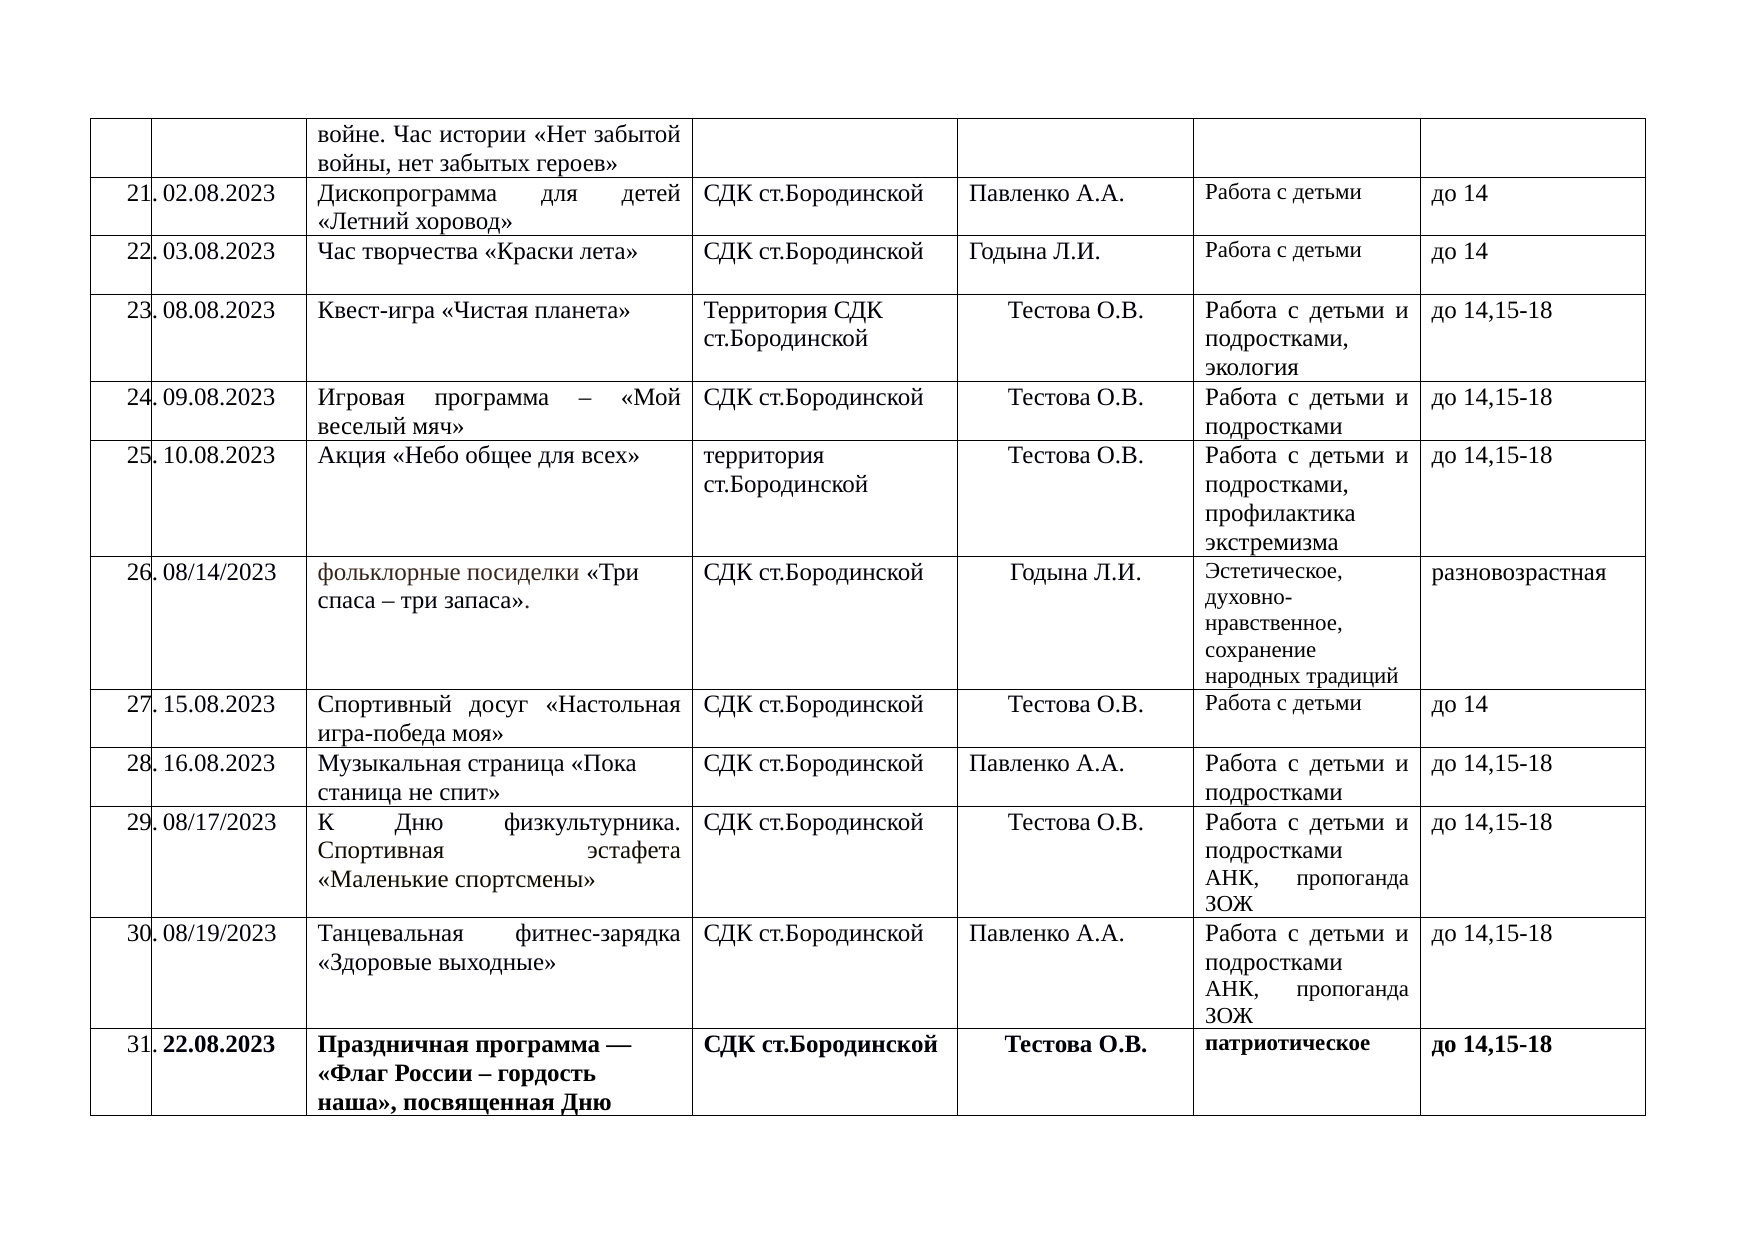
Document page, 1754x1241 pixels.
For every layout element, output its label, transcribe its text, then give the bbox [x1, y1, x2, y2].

table_cell 08.08.2023 [152, 295, 306, 381]
table_cell до 14 [1421, 178, 1645, 235]
table_cell Праздничная программа — «Флаг России – гордость наша», посвященная Дню [307, 1029, 692, 1115]
table_cell до 14,15-18 [1421, 918, 1645, 1028]
table_cell Павленко А.А. [958, 178, 1193, 235]
table_cell Работа с детьми и подростками [1194, 748, 1420, 806]
table_cell СДК ст.Бородинской [693, 748, 957, 806]
table_cell [958, 119, 1193, 177]
table_cell СДК ст.Бородинской [693, 1029, 957, 1115]
table_cell [91, 295, 151, 381]
table_cell Годына Л.И. [958, 236, 1193, 294]
table_cell разновозрастная [1421, 557, 1645, 688]
table_cell Музыкальная страница «Пока станица не спит» [307, 748, 692, 806]
table_cell Работа с детьми [1194, 236, 1420, 294]
table_cell Работа с детьми и подростками, профилактика экстремизма [1194, 441, 1420, 556]
table_cell Тестова О.В. [958, 1029, 1193, 1115]
table_cell Работа с детьми и подростками АНК, пропоганда ЗОЖ [1194, 807, 1420, 917]
table_cell [91, 382, 151, 439]
table_cell Работа с детьми и подростками, экология [1194, 295, 1420, 381]
table_cell Игровая программа – «Мой веселый мяч» [307, 382, 692, 439]
table_cell Территория СДК ст.Бородинской [693, 295, 957, 381]
table_cell войне. Час истории «Нет забытой войны, нет забытых героев» [307, 119, 692, 177]
table_cell Тестова О.В. [958, 295, 1193, 381]
table_cell СДК ст.Бородинской [693, 557, 957, 688]
table_cell 10.08.2023 [152, 441, 306, 556]
table_cell СДК ст.Бородинской [693, 382, 957, 439]
table_cell [91, 1029, 151, 1115]
table_cell Работа с детьми [1194, 178, 1420, 235]
table_cell [1421, 119, 1645, 177]
table_cell до 14,15-18 [1421, 295, 1645, 381]
table_cell до 14,15-18 [1421, 1029, 1645, 1115]
table_cell до 14,15-18 [1421, 807, 1645, 917]
table_cell [91, 441, 151, 556]
table_cell [91, 557, 151, 688]
table_cell Тестова О.В. [958, 690, 1193, 747]
table_cell Павленко А.А. [958, 748, 1193, 806]
table_cell СДК ст.Бородинской [693, 807, 957, 917]
table_cell 03.08.2023 [152, 236, 306, 294]
table_cell территория ст.Бородинской [693, 441, 957, 556]
table_cell Танцевальная фитнес-зарядка «Здоровые выходные» [307, 918, 692, 1028]
table_cell [91, 690, 151, 747]
table_cell 09.08.2023 [152, 382, 306, 439]
table_cell Павленко А.А. [958, 918, 1193, 1028]
table_cell К Дню физкультурника. Спортивная эстафета «Маленькие спортсмены» [307, 807, 692, 917]
table_cell Акция «Небо общее для всех» [307, 441, 692, 556]
table_cell СДК ст.Бородинской [693, 690, 957, 747]
table_cell до 14,15-18 [1421, 748, 1645, 806]
table_cell [91, 748, 151, 806]
table_cell [142, 763, 148, 770]
table_cell [1194, 119, 1420, 177]
table_cell Спортивный досуг «Настольная игра-победа моя» [307, 690, 692, 747]
table_cell Час творчества «Краски лета» [307, 236, 692, 294]
table_cell 22.08.2023 [152, 1029, 306, 1115]
table_cell [91, 807, 151, 917]
table_cell СДК ст.Бородинской [693, 178, 957, 235]
table_cell [91, 236, 151, 294]
table_cell патриотическое [1194, 1029, 1420, 1115]
table_cell [693, 119, 957, 177]
table_cell [91, 178, 151, 235]
table_cell 15.08.2023 [152, 690, 306, 747]
table_cell Эстетическое, духовно-нравственное, сохранение народных традиций [1194, 557, 1420, 688]
table_cell до 14 [1421, 690, 1645, 747]
table_cell [91, 119, 151, 177]
table_cell 01.08.2023 [152, 119, 306, 177]
table_cell Годына Л.И. [958, 557, 1193, 688]
table_cell 02.08.2023 [152, 178, 306, 235]
table_cell Дископрограмма для детей «Летний хоровод» [307, 178, 692, 235]
table_cell Тестова О.В. [958, 807, 1193, 917]
table_cell до 14,15-18 [1421, 441, 1645, 556]
table_cell Квест-игра «Чистая планета» [307, 295, 692, 381]
table_cell Тестова О.В. [958, 441, 1193, 556]
table_cell 19.08.2023 [152, 918, 306, 1028]
table_cell 16.08.2023 [152, 748, 306, 806]
table_cell СДК ст.Бородинской [693, 918, 957, 1028]
table_cell Работа с детьми и подростками [1194, 382, 1420, 439]
table_cell Работа с детьми [1194, 690, 1420, 747]
table_cell до 14,15-18 [1421, 382, 1645, 439]
table_cell Тестова О.В. [958, 382, 1193, 439]
table_cell 14.08.2023 [152, 557, 306, 688]
table_cell фольклорные посиделки «Три спаса – три запаса». [307, 557, 692, 688]
table_cell до 14 [1421, 236, 1645, 294]
table_cell 17.08.2023 [152, 807, 306, 917]
table_cell [91, 918, 151, 1028]
table_cell СДК ст.Бородинской [693, 236, 957, 294]
table_cell Работа с детьми и подростками АНК, пропоганда ЗОЖ [1194, 918, 1420, 1028]
